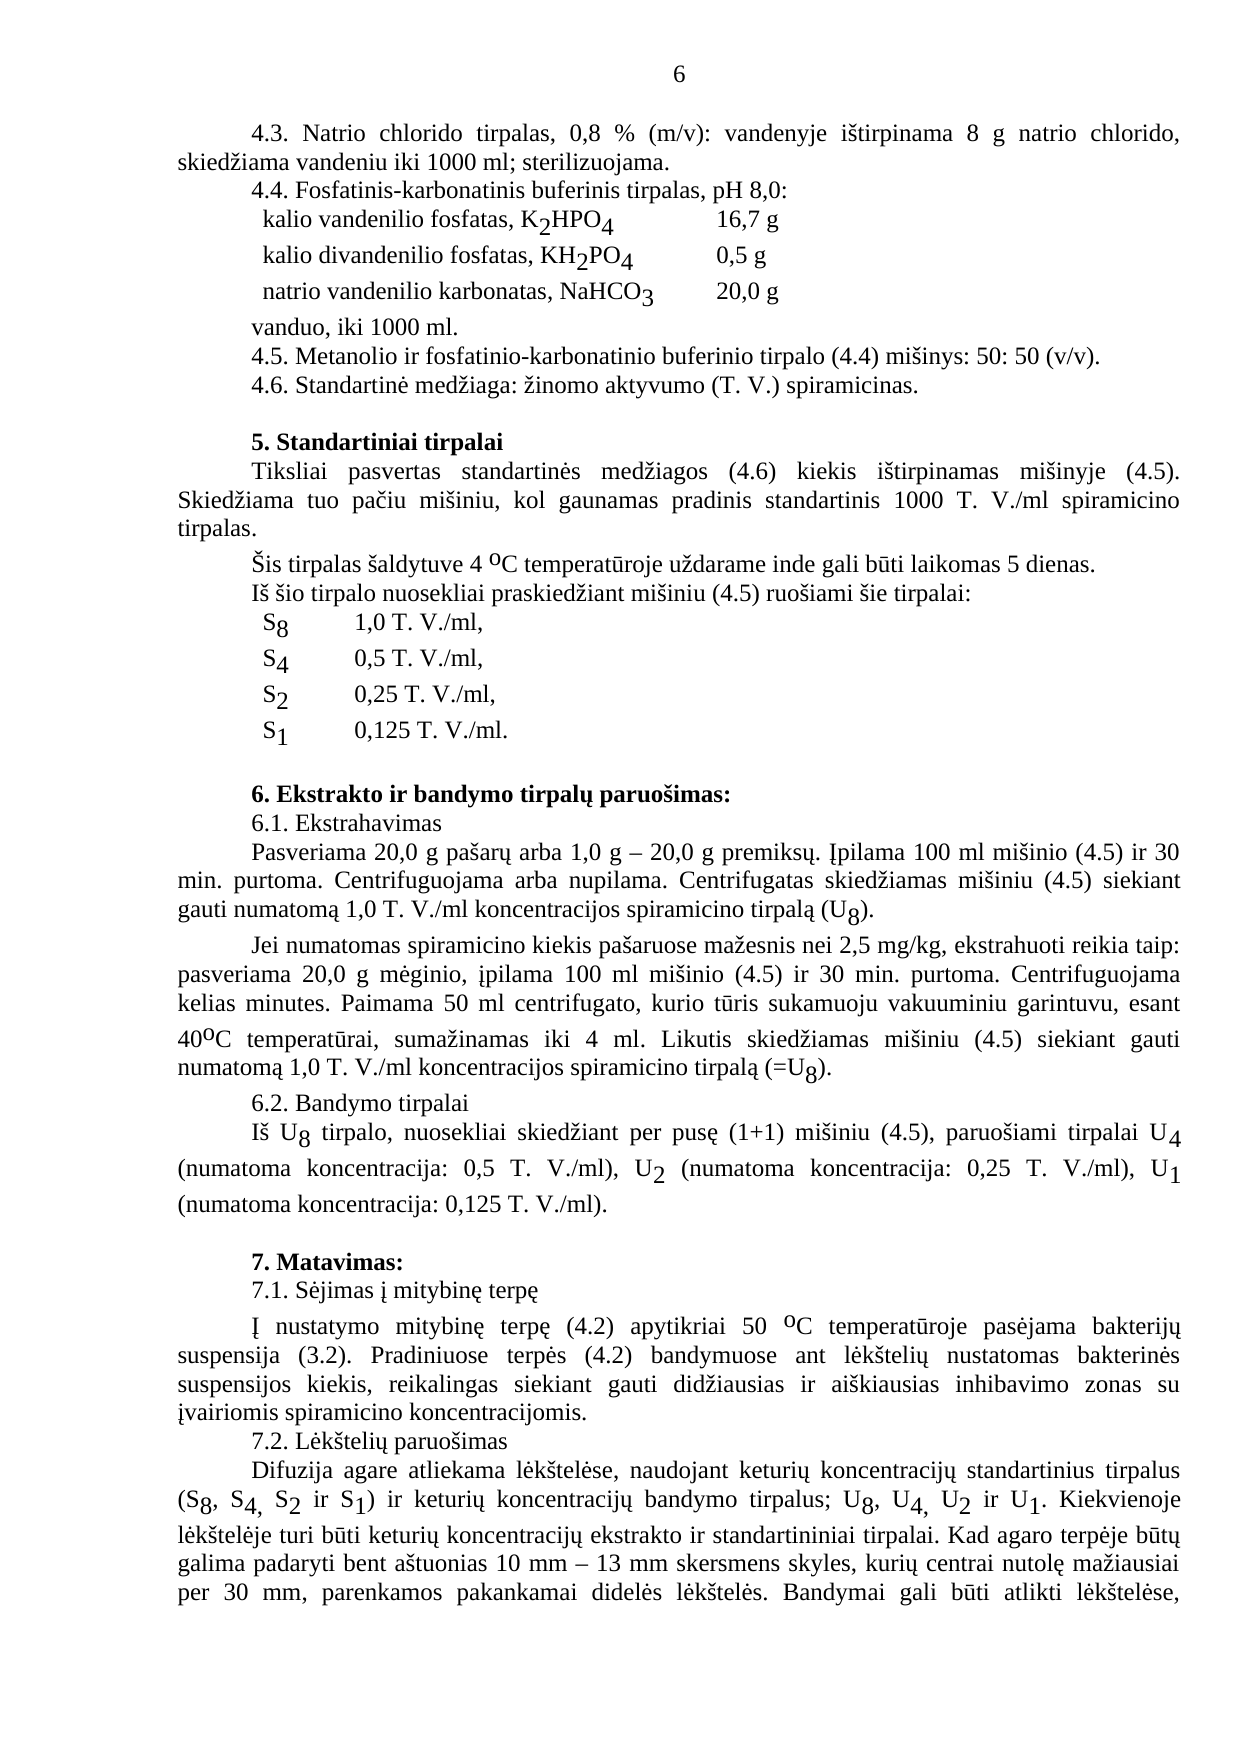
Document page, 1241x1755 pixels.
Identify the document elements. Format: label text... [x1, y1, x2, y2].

table_cell natrio vandenilio karbonatas, NaHCO3 [177, 276, 705, 312]
text 4.4. Fosfatinis-karbonatinis buferinis tirpalas, pH 8,0: [177, 176, 1181, 204]
table_header kalio vandenilio fosfatas, K2HPO4 [177, 204, 705, 240]
table_cell 0,125 T. V./ml. [343, 715, 1181, 751]
table_cell S2 [177, 679, 343, 715]
text 4.6. Standartinė medžiaga: žinomo aktyvumo (T. V.) spiramicinas. [177, 370, 1181, 398]
text 6.1. Ekstrahavimas [177, 808, 1181, 837]
table_cell 0,25 T. V./ml, [343, 679, 1181, 715]
text Iš U8 tirpalo, nuosekliai skiedžiant per pusę (1+1) mišiniu (4.5), paruošiami tirpalai U4 (numatoma koncentracija: 0,5 T. V./ml), U2 (numatoma koncentracija: 0,25 T. V./ml), U1 (numatoma koncentracija: 0,125 T. V./ml). [177, 1117, 1181, 1218]
text Iš šio tirpalo nuosekliai praskiedžiant mišiniu (4.5) ruošiami šie tirpalai: [177, 578, 1181, 607]
text 4.3. Natrio chlorido tirpalas, 0,8 % (m/v): vandenyje ištirpinama 8 g natrio chlorido, skiedžiama vandeniu iki 1000 ml; sterilizuojama. [177, 118, 1181, 176]
text Pasveriama 20,0 g pašarų arba 1,0 g – 20,0 g premiksų. Įpilama 100 ml mišinio (4.5) ir 30 min. purtoma. Centrifuguojama arba nupilama. Centrifugatas skiedžiamas mišiniu (4.5) siekiant gauti numatomą 1,0 T. V./ml koncentracijos spiramicino tirpalą (U8). [177, 837, 1181, 930]
text 7. Matavimas: [177, 1247, 1181, 1275]
text 7.1. Sėjimas į mitybinę terpę [177, 1275, 1181, 1304]
table_cell kalio divandenilio fosfatas, KH2PO4 [177, 240, 705, 276]
table_cell 0,5 T. V./ml, [343, 643, 1181, 679]
table_header 1,0 T. V./ml, [343, 607, 1181, 643]
text Jei numatomas spiramicino kiekis pašaruose mažesnis nei 2,5 mg/kg, ekstrahuoti reikia taip: pasveriama 20,0 g mėginio, įpilama 100 ml mišinio (4.5) ir 30 min. purtoma. Centrifuguojama kelias minutes. Paimama 50 ml centrifugato, kurio tūris sukamuoju vakuuminiu garintuvu, esant 40oC temperatūrai, sumažinamas iki 4 ml. Likutis skiedžiamas mišiniu (4.5) siekiant gauti numatomą 1,0 T. V./ml koncentracijos spiramicino tirpalą (=U8). [177, 930, 1181, 1088]
table_header S8 [177, 607, 343, 643]
table_header 16,7 g [705, 204, 1181, 240]
table_cell 0,5 g [705, 240, 1181, 276]
text 7.2. Lėkštelių paruošimas [177, 1426, 1181, 1455]
table_cell S1 [177, 715, 343, 751]
text Tiksliai pasvertas standartinės medžiagos (4.6) kiekis ištirpinamas mišinyje (4.5). Skiedžiama tuo pačiu mišiniu, kol gaunamas pradinis standartinis 1000 T. V./ml spiramicino tirpalas. [177, 456, 1181, 542]
table_cell S4 [177, 643, 343, 679]
text 6. Ekstrakto ir bandymo tirpalų paruošimas: [177, 779, 1181, 808]
text Į nustatymo mitybinę terpę (4.2) apytikriai 50 oC temperatūroje pasėjama bakterijų suspensija (3.2). Pradiniuose terpės (4.2) bandymuose ant lėkštelių nustatomas bakterinės suspensijos kiekis, reikalingas siekiant gauti didžiausias ir aiškiausias inhibavimo zonas su įvairiomis spiramicino koncentracijomis. [177, 1304, 1181, 1426]
text vanduo, iki 1000 ml. [177, 312, 1181, 341]
table_cell 20,0 g [705, 276, 1181, 312]
text Difuzija agare atliekama lėkštelėse, naudojant keturių koncentracijų standartinius tirpalus (S8, S4, S2 ir S1) ir keturių koncentracijų bandymo tirpalus; U8, U4, U2 ir U1. Kiekvienoje lėkštelėje turi būti keturių koncentracijų ekstrakto ir standartininiai tirpalai. Kad agaro terpėje būtų galima padaryti bent aštuonias 10 mm – 13 mm skersmens skyles, kurių centrai nutolę mažiausiai per 30 mm, parenkamos pakankamai didelės lėkštelės. Bandymai gali būti atlikti lėkštelėse, [177, 1455, 1181, 1606]
text 6.2. Bandymo tirpalai [177, 1088, 1181, 1117]
text 5. Standartiniai tirpalai [177, 427, 1181, 456]
text 4.5. Metanolio ir fosfatinio-karbonatinio buferinio tirpalo (4.4) mišinys: 50: 50 (v/v). [177, 341, 1181, 370]
text Šis tirpalas šaldytuve 4 oC temperatūroje uždarame inde gali būti laikomas 5 dienas. [177, 542, 1181, 578]
